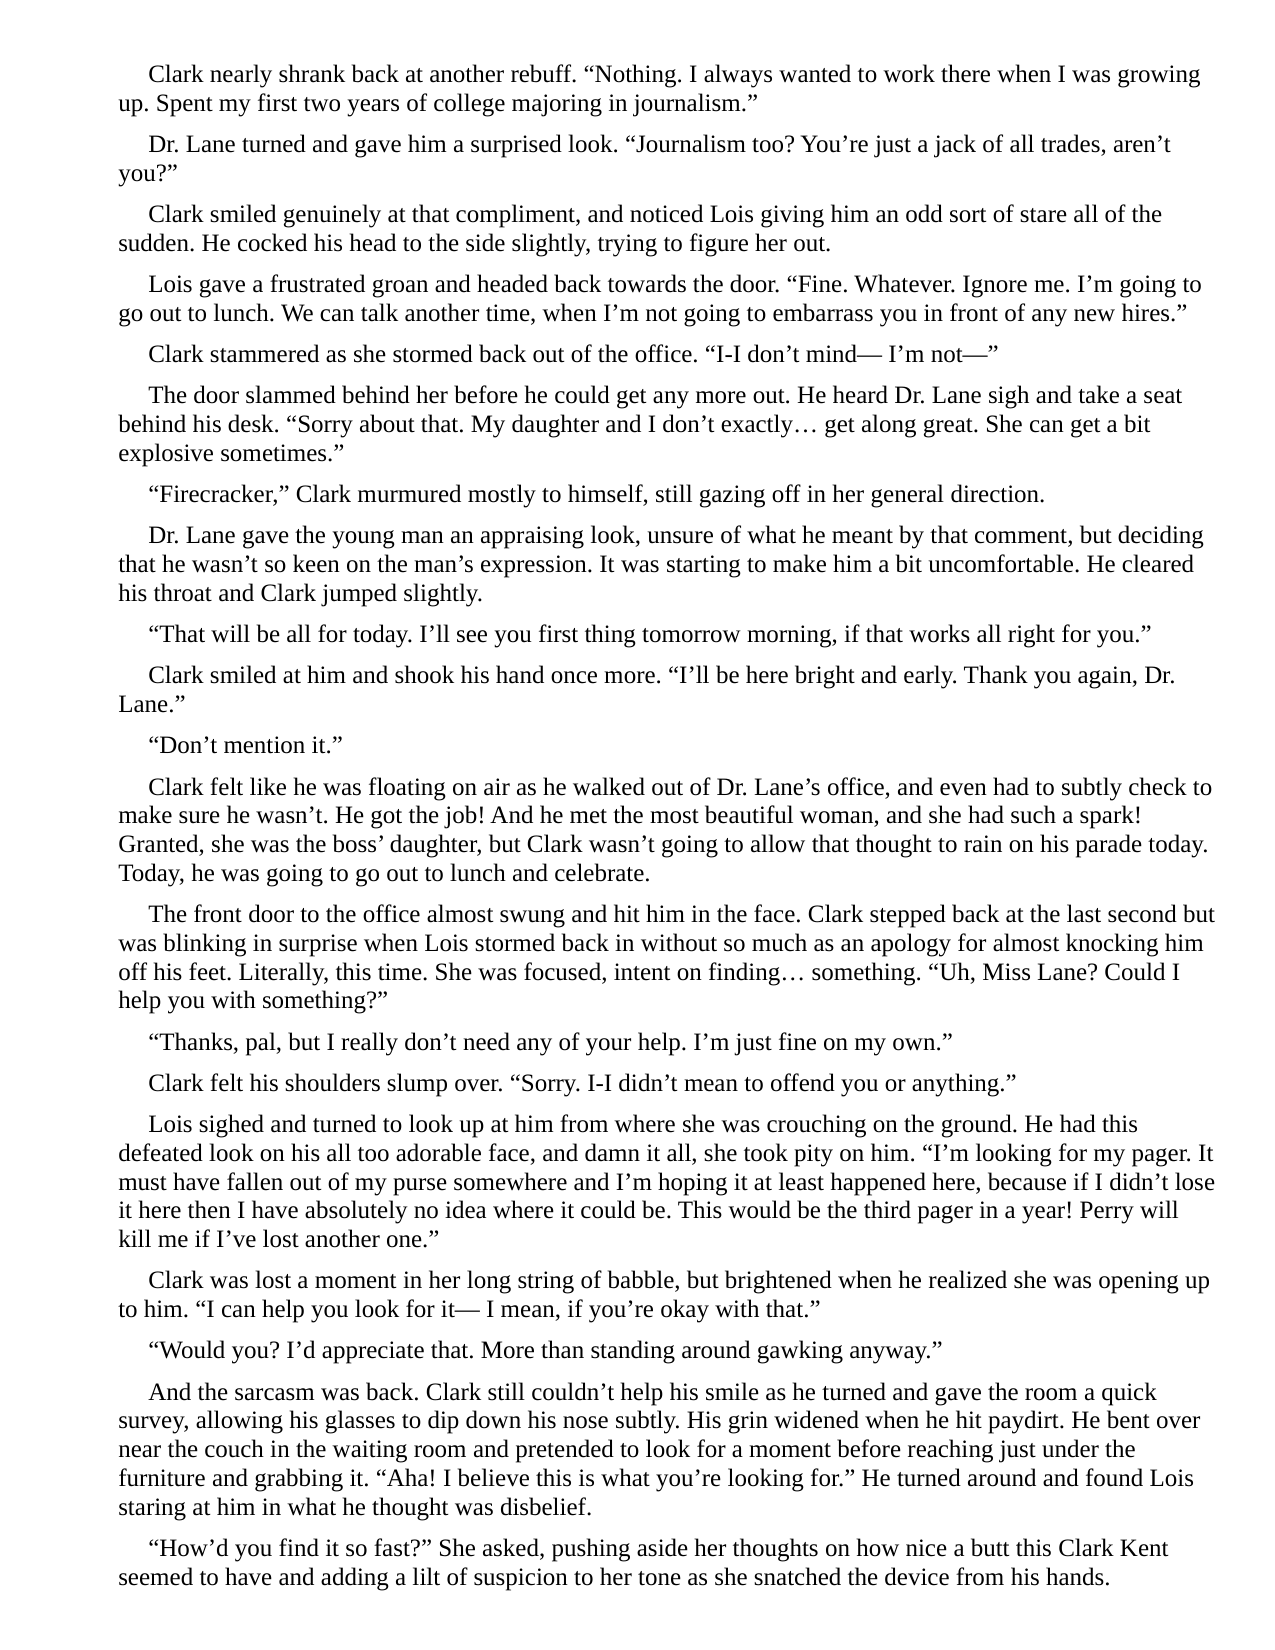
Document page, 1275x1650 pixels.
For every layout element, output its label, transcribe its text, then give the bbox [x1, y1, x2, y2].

text “That will be all for today. I’ll see you first thing tomorrow morning, if that works all right for you.” [118, 619, 1216, 648]
text Dr. Lane gave the young man an appraising look, unsure of what he meant by that comment, but deciding that he wasn’t so keen on the man’s expression. It was starting to make him a bit uncomfortable. He cleared his throat and Clark jumped slightly. [118, 520, 1216, 607]
text The door slammed behind her before he could get any more out. He heard Dr. Lane sigh and take a seat behind his desk. “Sorry about that. My daughter and I don’t exactly… get along great. She can get a bit explosive sometimes.” [118, 380, 1216, 467]
text Clark felt like he was floating on air as he walked out of Dr. Lane’s office, and even had to subtly check to make sure he wasn’t. He got the job! And he met the most beautiful woman, and she had such a spark! Granted, she was the boss’ daughter, but Clark wasn’t going to allow that thought to rain on his parade today. Today, he was going to go out to lunch and celebrate. [118, 772, 1216, 887]
text “How’d you find it so fast?” She asked, pushing aside her thoughts on how nice a butt this Clark Kent seemed to have and adding a lilt of suspicion to her tone as she snatched the device from his hands. [118, 1533, 1216, 1590]
text And the sarcasm was back. Clark still couldn’t help his smile as he turned and gave the room a quick survey, allowing his glasses to dip down his nose subtly. His grin widened when he hit paydirt. He bent over near the couch in the waiting room and pretended to look for a moment before reaching just under the furniture and grabbing it. “Aha! I believe this is what you’re looking for.” He turned around and found Lois staring at him in what he thought was disbelief. [118, 1377, 1216, 1520]
text “Don’t mention it.” [118, 730, 1216, 759]
text Clark was lost a moment in her long string of babble, but brightened when he realized she was opening up to him. “I can help you look for it— I mean, if you’re okay with that.” [118, 1265, 1216, 1323]
text “Firecracker,” Clark murmured mostly to himself, still gazing off in her general direction. [118, 479, 1216, 508]
text Dr. Lane turned and gave him a surprised look. “Journalism too? You’re just a jack of all trades, aren’t you?” [118, 129, 1216, 187]
text Lois gave a frustrated groan and headed back towards the door. “Fine. Whatever. Ignore me. I’m going to go out to lunch. We can talk another time, when I’m not going to embarrass you in front of any new hires.” [118, 269, 1216, 327]
text “Would you? I’d appreciate that. More than standing around gawking anyway.” [118, 1335, 1216, 1364]
text Clark smiled genuinely at that compliment, and noticed Lois giving him an odd sort of stare all of the sudden. He cocked his head to the side slightly, trying to figure her out. [118, 199, 1216, 257]
text Clark felt his shoulders slump over. “Sorry. I-I didn’t mean to offend you or anything.” [118, 1068, 1216, 1097]
text Clark stammered as she stormed back out of the office. “I-I don’t mind— I’m not—” [118, 339, 1216, 368]
text “Thanks, pal, but I really don’t need any of your help. I’m just fine on my own.” [118, 1027, 1216, 1055]
text Clark nearly shrank back at another rebuff. “Nothing. I always wanted to work there when I was growing up. Spent my first two years of college majoring in journalism.” [118, 59, 1216, 117]
text Clark smiled at him and shook his hand once more. “I’ll be here bright and early. Thank you again, Dr. Lane.” [118, 660, 1216, 718]
text Lois sighed and turned to look up at him from where she was crouching on the ground. He had this defeated look on his all too adorable face, and damn it all, she took pity on him. “I’m looking for my pager. It must have fallen out of my purse somewhere and I’m hoping it at least happened here, because if I didn’t lose it here then I have absolutely no idea where it could be. This would be the third pager in a year! Perry will kill me if I’ve lost another one.” [118, 1109, 1216, 1253]
text The front door to the office almost swung and hit him in the face. Clark stepped back at the last second but was blinking in surprise when Lois stormed back in without so much as an apology for almost knocking him off his feet. Literally, this time. She was focused, intent on finding… something. “Uh, Miss Lane? Could I help you with something?” [118, 899, 1216, 1014]
